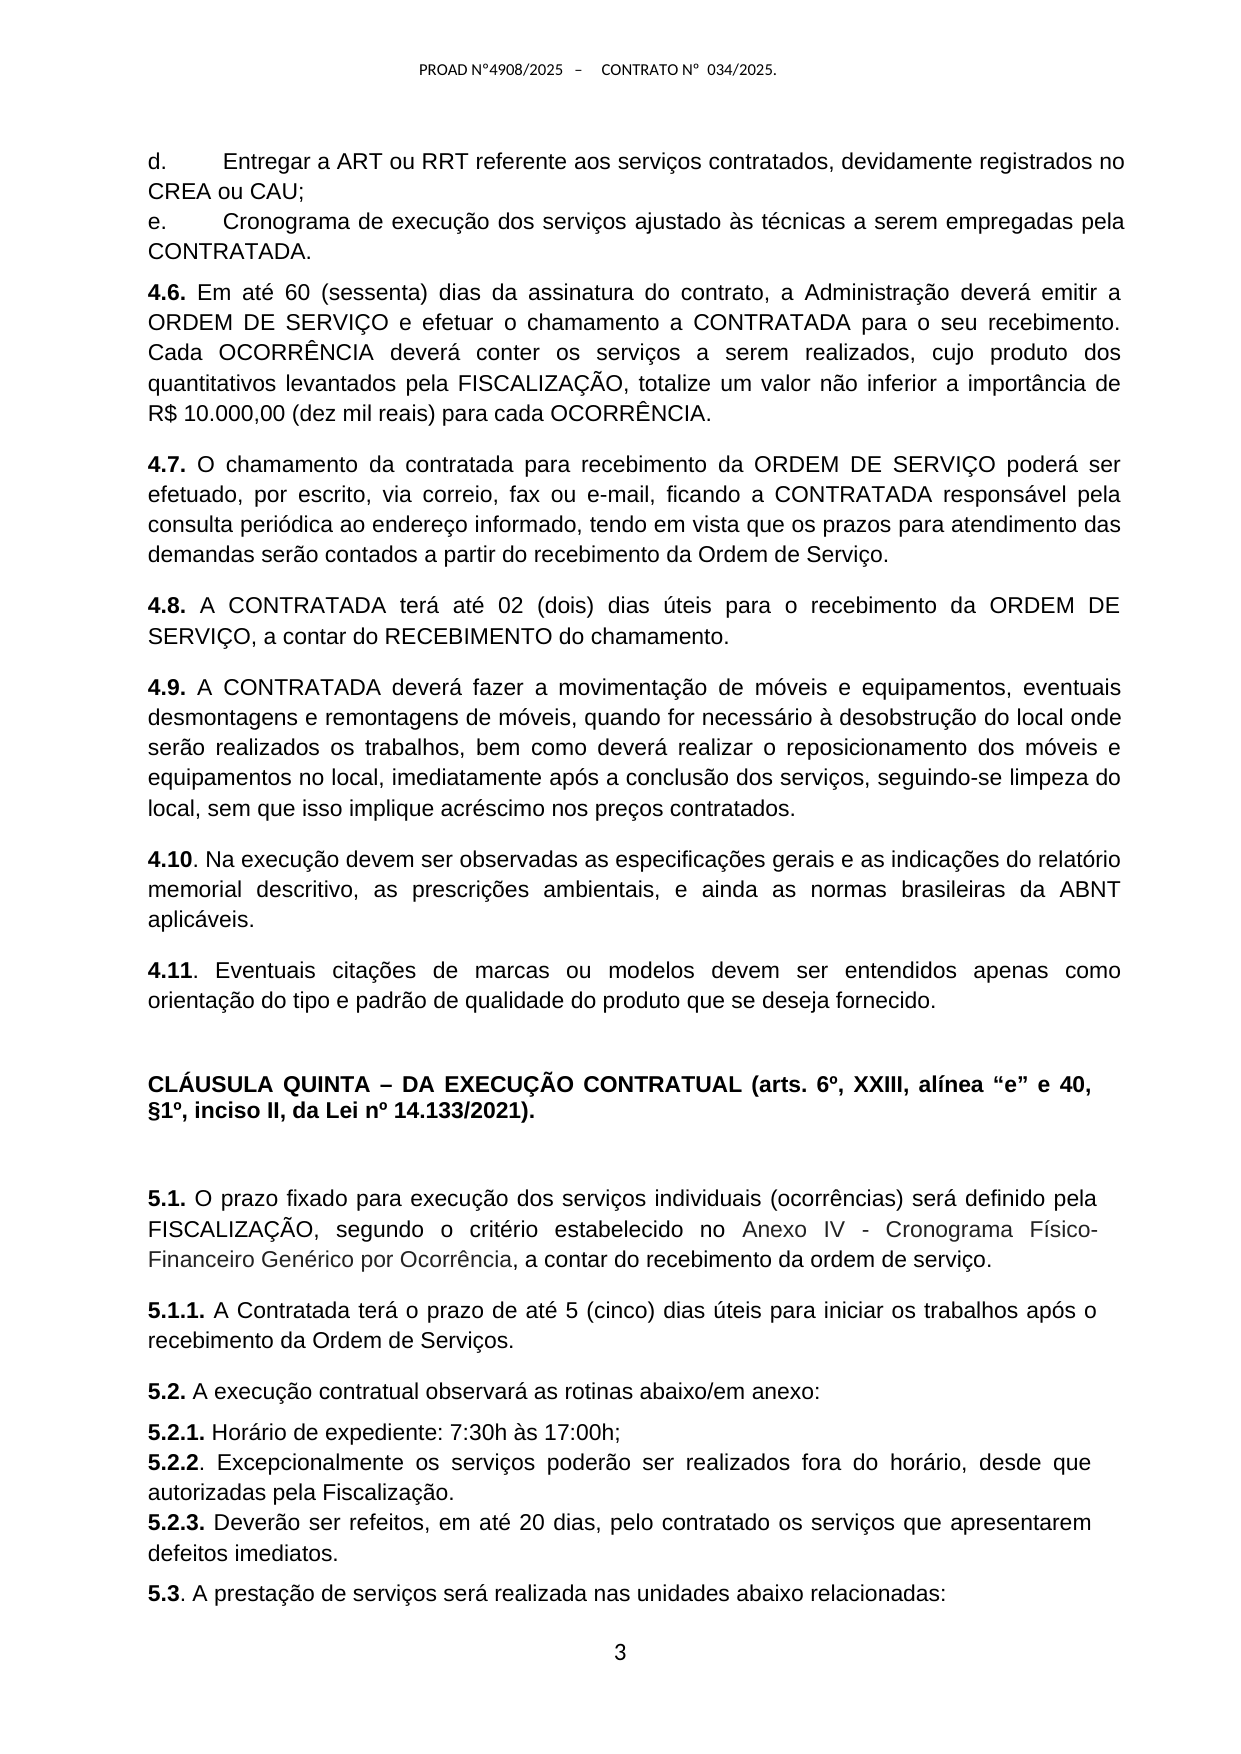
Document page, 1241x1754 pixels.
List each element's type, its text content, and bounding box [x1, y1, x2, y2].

text 4.10. Na execução devem ser observadas as especificações gerais e as indicações do relatório memorial descritivo, as prescrições ambientais, e ainda as normas brasileiras da ABNT aplicáveis. [148, 846, 1122, 932]
text 5.2.3. Deverão ser refeitos, em até 20 dias, pelo contratado os serviços que apresentarem defeitos imediatos. [148, 1509, 1092, 1566]
text 5.2.1. Horário de expediente: 7:30h às 17:00h; [148, 1419, 1092, 1445]
text 5.1. O prazo fixado para execução dos serviços individuais (ocorrências) será definido pela FISCALIZAÇÃO, segundo o critério estabelecido no Anexo IV - Cronograma Físico-Financeiro Genérico por Ocorrência, a contar do recebimento da ordem de serviço. [148, 1185, 1098, 1272]
text 5.1.1. A Contratada terá o prazo de até 5 (cinco) dias úteis para iniciar os trabalhos após o recebimento da Ordem de Serviços. [148, 1297, 1098, 1353]
text 4.7. O chamamento da contratada para recebimento da ORDEM DE SERVIÇO poderá ser efetuado, por escrito, via correio, fax ou e-mail, ficando a CONTRATADA responsável pela consulta periódica ao endereço informado, tendo em vista que os prazos para atendimento das demandas serão contados a partir do recebimento da Ordem de Serviço. [148, 451, 1122, 568]
text 4.9. A CONTRATADA deverá fazer a movimentação de móveis e equipamentos, eventuais desmontagens e remontagens de móveis, quando for necessário à desobstrução do local onde serão realizados os trabalhos, bem como deverá realizar o reposicionamento dos móveis e equipamentos no local, imediatamente após a conclusão dos serviços, seguindo-se limpeza do local, sem que isso implique acréscimo nos preços contratados. [148, 674, 1122, 821]
text CLÁUSULA QUINTA – DA EXECUÇÃO CONTRATUAL (arts. 6º, XXIII, alínea “e” e 40, §1º, inciso II, da Lei nº 14.133/2021). [148, 1071, 1092, 1124]
text 4.11. Eventuais citações de marcas ou modelos devem ser entendidos apenas como orientação do tipo e padrão de qualidade do produto que se deseja fornecido. [148, 957, 1122, 1014]
text e. Cronograma de execução dos serviços ajustado às técnicas a serem empregadas pela CONTRATADA. [148, 208, 1125, 265]
text 5.3. A prestação de serviços será realizada nas unidades abaixo relacionadas: [148, 1580, 1098, 1607]
text 5.2. A execução contratual observará as rotinas abaixo/em anexo: [148, 1378, 1098, 1404]
text 5.2.2. Excepcionalmente os serviços poderão ser realizados fora do horário, desde que autorizadas pela Fiscalização. [148, 1449, 1092, 1506]
text 4.6. Em até 60 (sessenta) dias da assinatura do contrato, a Administração deverá emitir a ORDEM DE SERVIÇO e efetuar o chamamento a CONTRATADA para o seu recebimento. Cada OCORRÊNCIA deverá conter os serviços a serem realizados, cujo produto dos quantitativos levantados pela FISCALIZAÇÃO, totalize um valor não inferior a importância de R$ 10.000,00 (dez mil reais) para cada OCORRÊNCIA. [148, 279, 1122, 426]
text 4.8. A CONTRATADA terá até 02 (dois) dias úteis para o recebimento da ORDEM DE SERVIÇO, a contar do RECEBIMENTO do chamamento. [148, 592, 1122, 649]
text d. Entregar a ART ou RRT referente aos serviços contratados, devidamente registrados no CREA ou CAU; [148, 148, 1125, 204]
